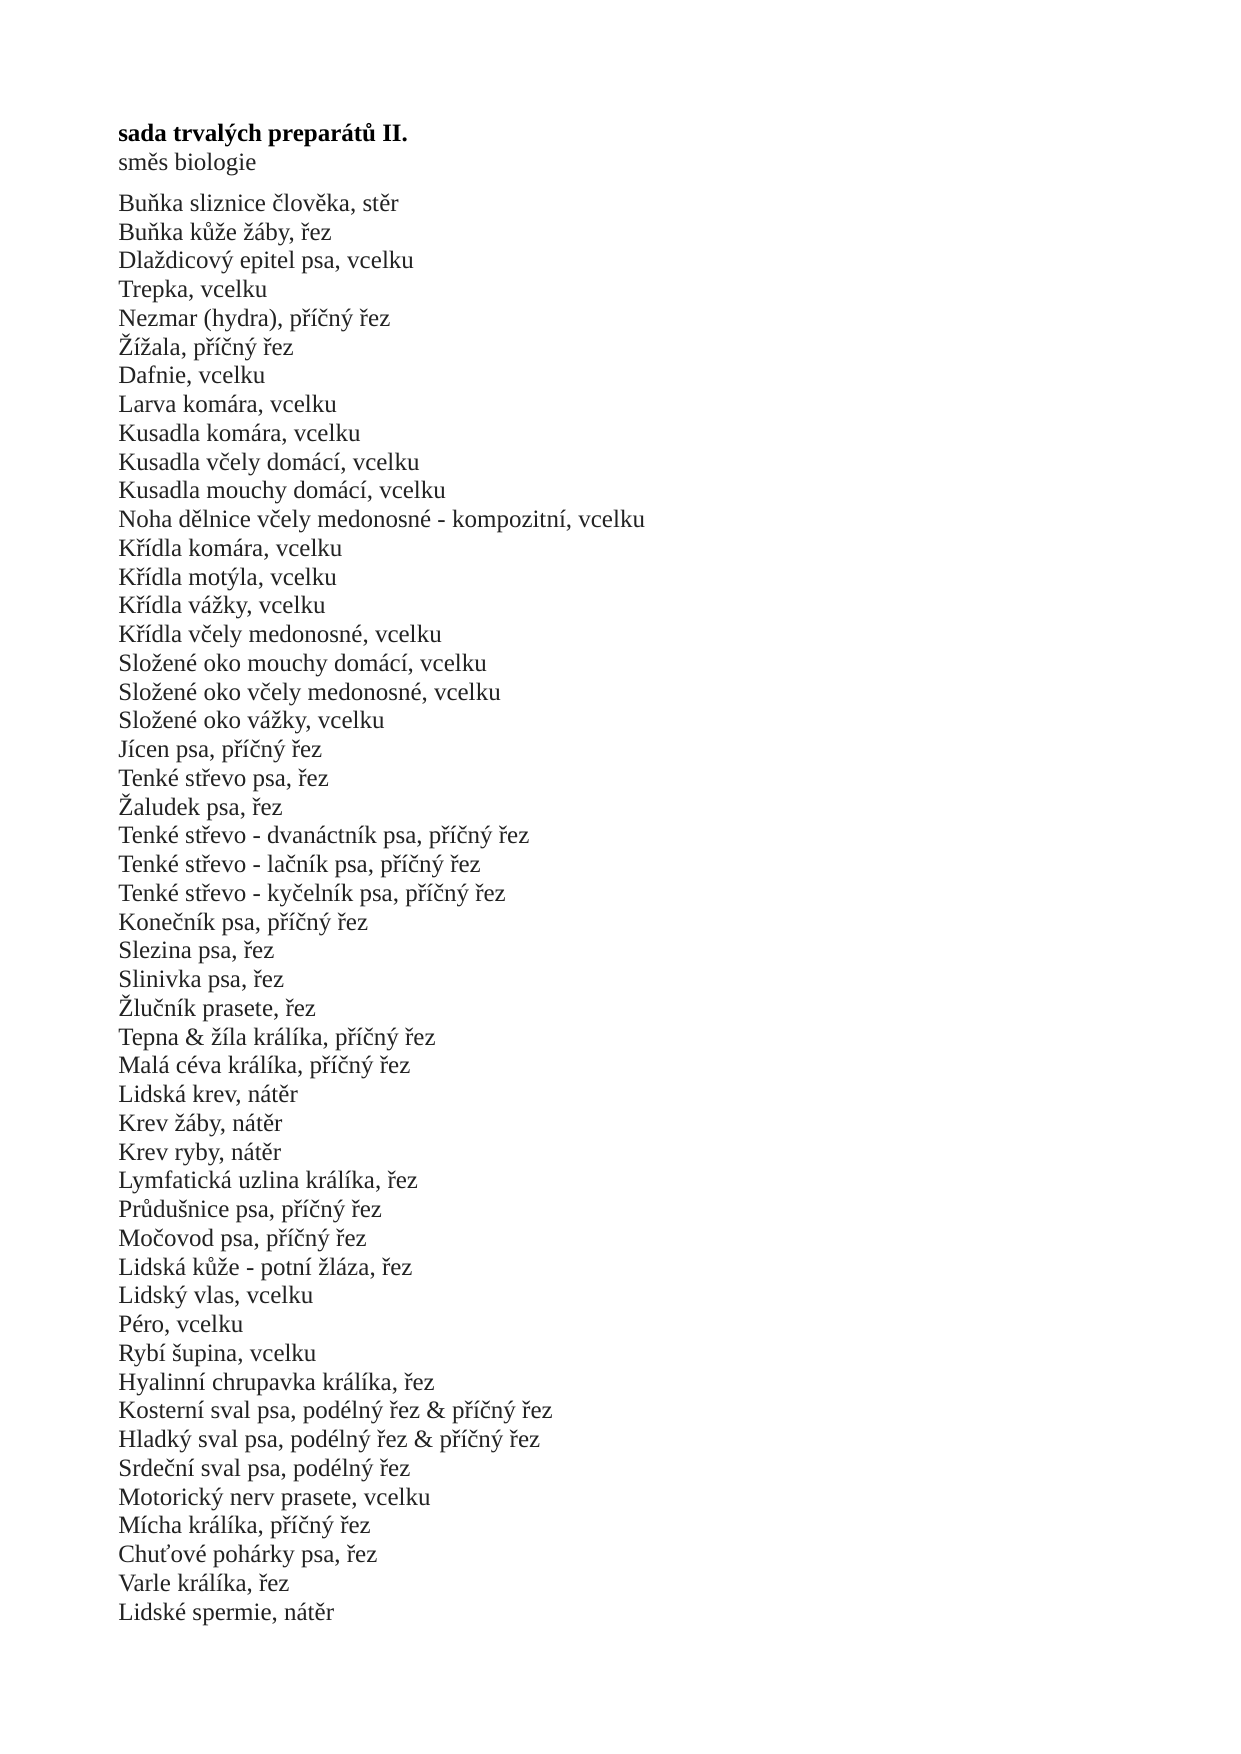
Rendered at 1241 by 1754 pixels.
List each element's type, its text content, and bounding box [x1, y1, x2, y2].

text Buňka sliznice člověka, stěr Buňka kůže žáby, řez Dlaždicový epitel psa, vcelku Trepka, vcelku Nezmar (hydra), příčný řez Žížala, příčný řez Dafnie, vcelku Larva komára, vcelku Kusadla komára, vcelku Kusadla včely domácí, vcelku Kusadla mouchy domácí, vcelku Noha dělnice včely medonosné - kompozitní, vcelku Křídla komára, vcelku Křídla motýla, vcelku Křídla vážky, vcelku Křídla včely medonosné, vcelku Složené oko mouchy domácí, vcelku Složené oko včely medonosné, vcelku Složené oko vážky, vcelku Jícen psa, příčný řez Tenké střevo psa, řez Žaludek psa, řez Tenké střevo - dvanáctník psa, příčný řez Tenké střevo - lačník psa, příčný řez Tenké střevo - kyčelník psa, příčný řez Konečník psa, příčný řez Slezina psa, řez Slinivka psa, řez Žlučník prasete, řez Tepna & žíla králíka, příčný řez Malá céva králíka, příčný řez Lidská krev, nátěr Krev žáby, nátěr Krev ryby, nátěr Lymfatická uzlina králíka, řez Průdušnice psa, příčný řez Močovod psa, příčný řez Lidská kůže - potní žláza, řez Lidský vlas, vcelku Péro, vcelku Rybí šupina, vcelku Hyalinní chrupavka králíka, řez Kosterní sval psa, podélný řez & příčný řez Hladký sval psa, podélný řez & příčný řez Srdeční sval psa, podélný řez Motorický nerv prasete, vcelku Mícha králíka, příčný řez Chuťové pohárky psa, řez Varle králíka, řez Lidské spermie, nátěr [118, 188, 1122, 1626]
text směs biologie [118, 147, 1122, 176]
text sada trvalých preparátů II. [118, 118, 1122, 147]
